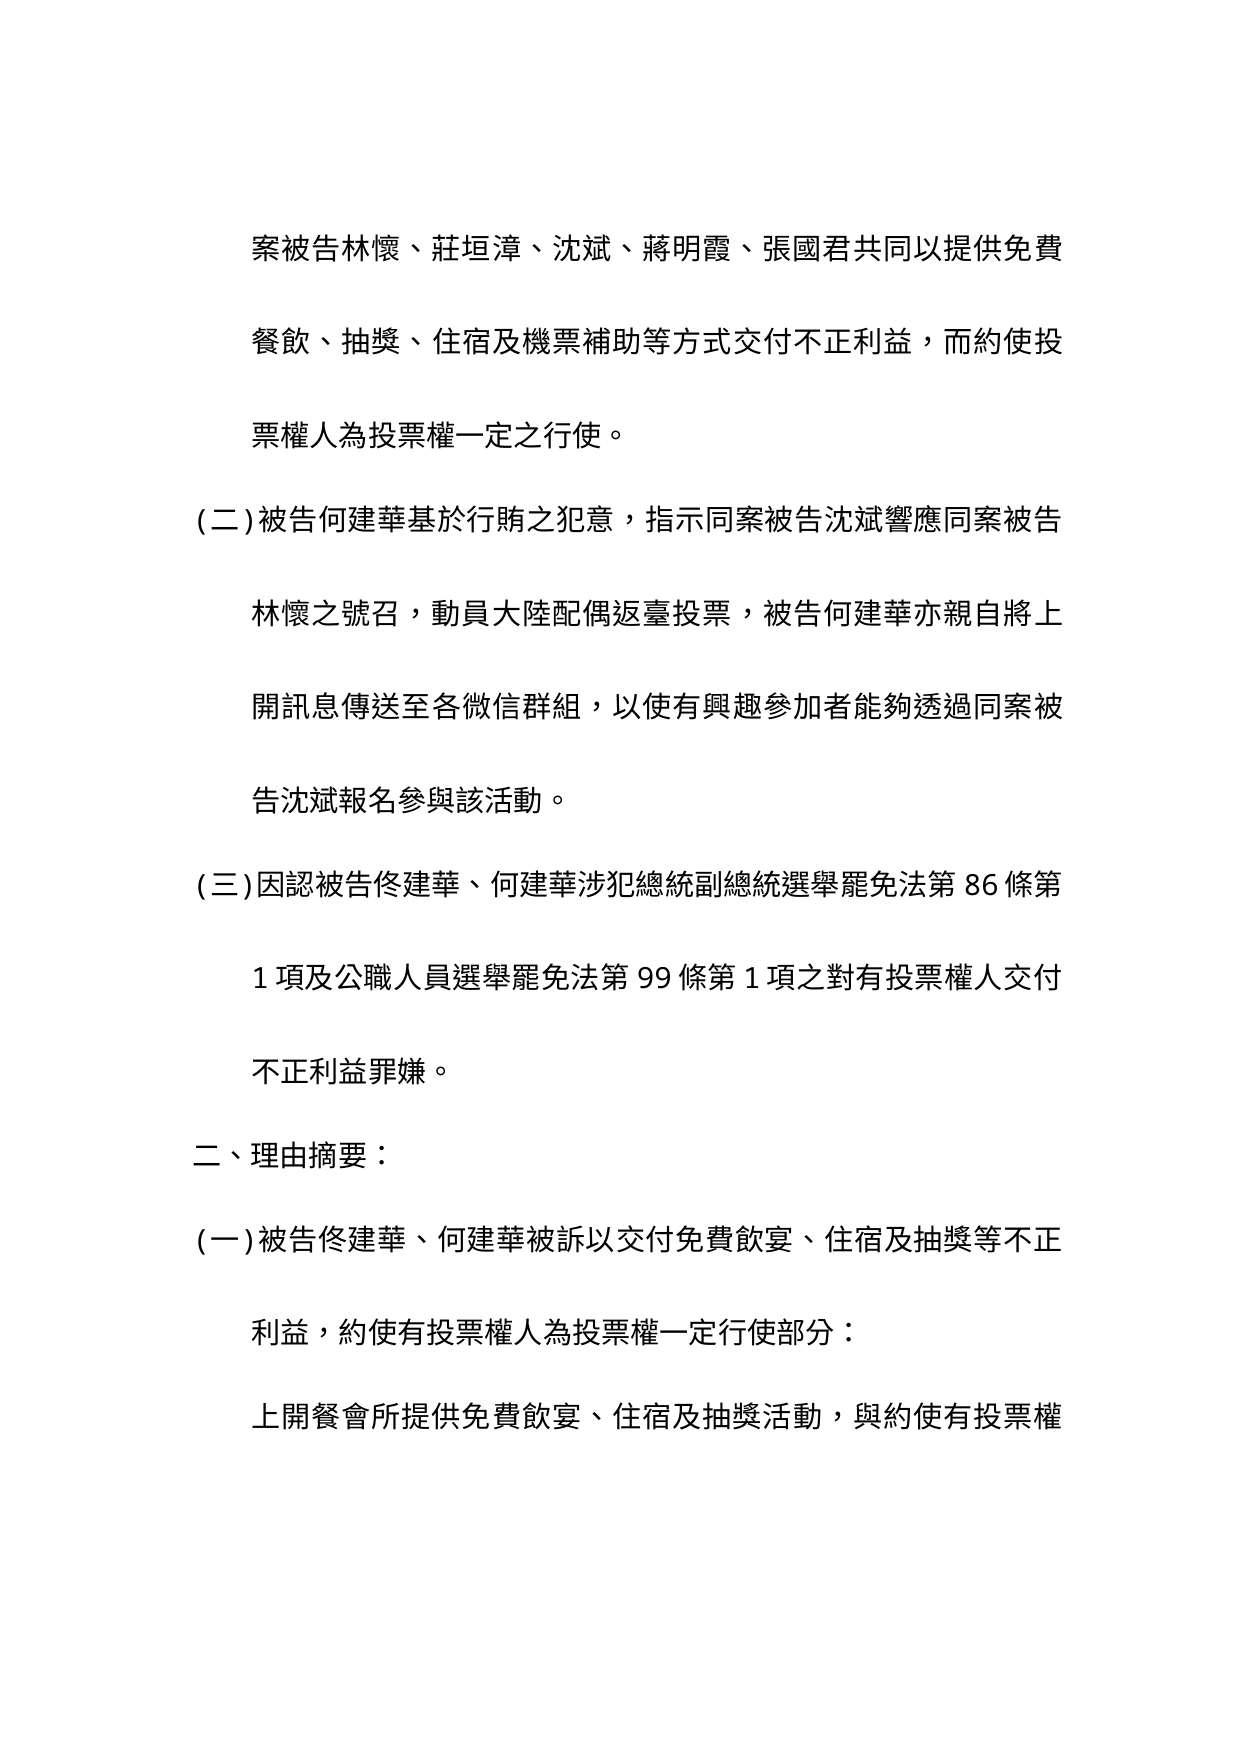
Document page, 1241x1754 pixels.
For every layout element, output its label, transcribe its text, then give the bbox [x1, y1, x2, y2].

text (二)被告何建華基於行賄之犯意，指示同案被告沈斌響應同案被告林懷之號召，動員大陸配偶返臺投票，被告何建華亦親自將上開訊息傳送至各微信群組，以使有興趣參加者能夠透過同案被告沈斌報名參與該活動。 [192, 476, 1063, 820]
text 上開餐會所提供免費飲宴、住宿及抽獎活動，與約使有投票權 [251, 1373, 1063, 1436]
text 案被告林懷、莊垣漳、沈斌、蔣明霞、張國君共同以提供免費餐飲、抽獎、住宿及機票補助等方式交付不正利益，而約使投票權人為投票權一定之行使。 [192, 205, 1063, 455]
text (一)被告佟建華、何建華被訴以交付免費飲宴、住宿及抽獎等不正利益，約使有投票權人為投票權一定行使部分： [192, 1196, 1063, 1352]
text (三)因認被告佟建華、何建華涉犯總統副總統選舉罷免法第86條第1項及公職人員選舉罷免法第99條第1項之對有投票權人交付不正利益罪嫌。 [192, 841, 1063, 1091]
text 二、理由摘要： [192, 1112, 1063, 1174]
